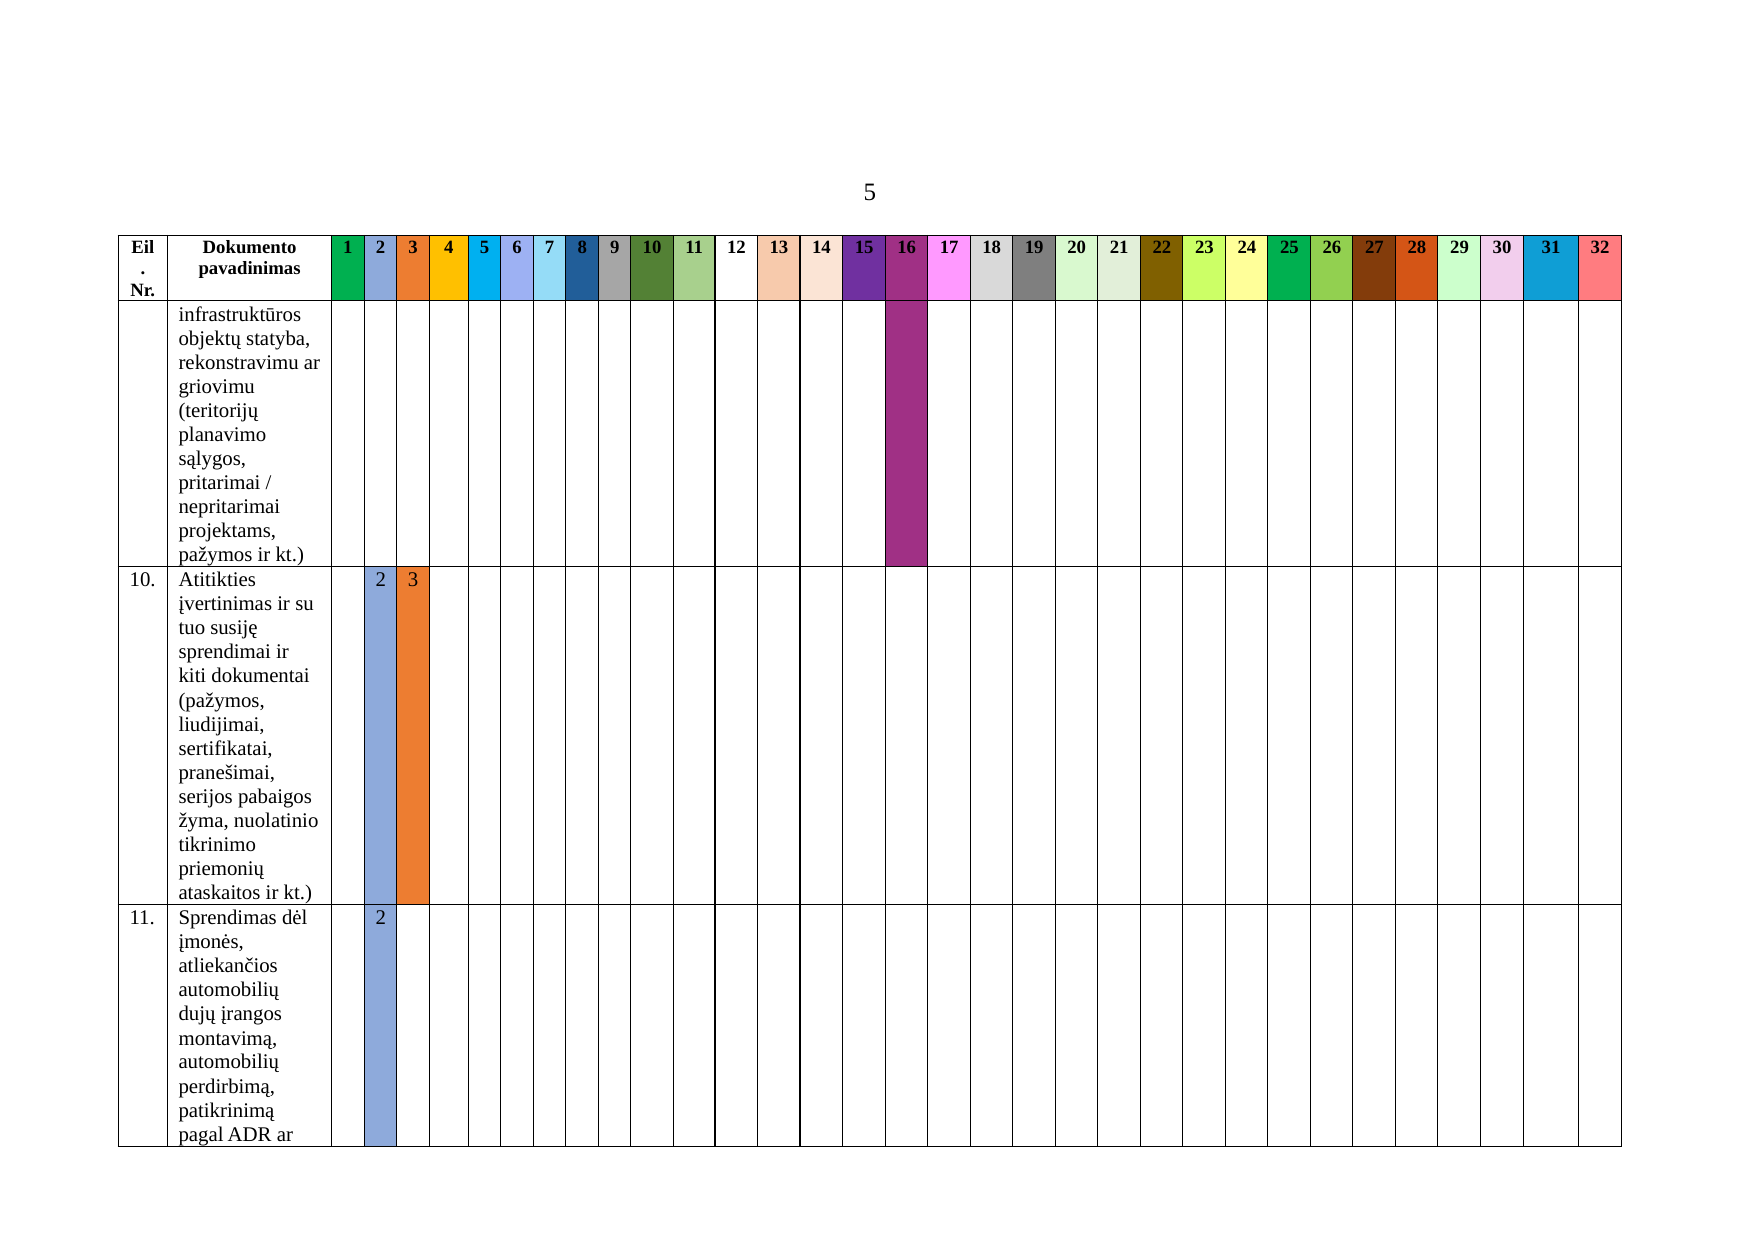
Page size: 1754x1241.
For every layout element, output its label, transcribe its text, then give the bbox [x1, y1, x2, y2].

table_cell [928, 301, 970, 566]
table_cell [631, 567, 673, 904]
table_cell [1141, 905, 1182, 1146]
table_cell [469, 905, 500, 1146]
table_header 11 [674, 236, 714, 300]
table_cell [566, 301, 598, 566]
table_cell [1396, 301, 1437, 566]
table_cell [1396, 567, 1437, 904]
table_cell [119, 301, 167, 566]
table_header 5 [469, 236, 500, 300]
table_cell [1098, 301, 1140, 566]
table_cell [1183, 567, 1225, 904]
table_cell [1353, 301, 1395, 566]
table_cell [1013, 567, 1055, 904]
table_header 15 [843, 236, 885, 300]
table_cell [1226, 905, 1267, 1146]
table_cell [1098, 567, 1140, 904]
table_cell [674, 301, 714, 566]
table_cell [599, 905, 630, 1146]
table_cell 2 [365, 905, 396, 1146]
table_cell Sprendimas dėl įmonės, atliekančios automobilių dujų įrangos montavimą, automobilių perdirbimą, patikrinimą pagal ADR ar [168, 905, 331, 1146]
table_cell [1353, 567, 1395, 904]
table_cell [332, 905, 364, 1146]
table_header 4 [430, 236, 468, 300]
table_header Eil. Nr. [119, 236, 167, 300]
table_header 2 [365, 236, 396, 300]
table_header 29 [1438, 236, 1480, 300]
table_cell [469, 567, 500, 904]
table_cell [430, 301, 468, 566]
table_cell [928, 905, 970, 1146]
table_cell [886, 301, 927, 566]
table_cell Atitikties įvertinimas ir su tuo susiję sprendimai ir kiti dokumentai (pažymos, liudijimai, sertifikatai, pranešimai, serijos pabaigos žyma, nuolatinio tikrinimo priemonių ataskaitos ir kt.) [168, 567, 331, 904]
table_cell [1353, 905, 1395, 1146]
table_cell [1579, 905, 1621, 1146]
table_header 32 [1579, 236, 1621, 300]
table_header 21 [1098, 236, 1140, 300]
table_cell [1311, 905, 1352, 1146]
table_cell [843, 301, 885, 566]
table_cell [886, 567, 927, 904]
table_cell [1183, 905, 1225, 1146]
table_cell [843, 567, 885, 904]
table_header 27 [1353, 236, 1395, 300]
table_cell [1183, 301, 1225, 566]
table_cell [928, 567, 970, 904]
table_header 17 [928, 236, 970, 300]
table_cell [971, 567, 1012, 904]
table_header 14 [801, 236, 842, 300]
table_cell [716, 301, 757, 566]
table_cell [566, 567, 598, 904]
table_cell 11. [119, 905, 167, 1146]
table_cell [397, 905, 429, 1146]
table_cell [1141, 567, 1182, 904]
table_cell [1438, 301, 1480, 566]
table_cell [886, 905, 927, 1146]
table_cell [599, 301, 630, 566]
table_cell [1226, 567, 1267, 904]
table_header 3 [397, 236, 429, 300]
table_cell [534, 301, 565, 566]
table_cell [631, 905, 673, 1146]
table_cell [971, 301, 1012, 566]
table_cell [716, 905, 757, 1146]
table_header 12 [716, 236, 757, 300]
table_cell [430, 905, 468, 1146]
table_header 23 [1183, 236, 1225, 300]
table_header 22 [1141, 236, 1182, 300]
table_header 7 [534, 236, 565, 300]
table_cell [534, 905, 565, 1146]
table_cell [674, 567, 714, 904]
table_cell [1579, 567, 1621, 904]
table_cell [1438, 567, 1480, 904]
table_cell 10. [119, 567, 167, 904]
table_cell [801, 301, 842, 566]
table_header 25 [1268, 236, 1310, 300]
table_cell [843, 905, 885, 1146]
table_cell [365, 301, 396, 566]
table_cell [971, 905, 1012, 1146]
table_cell [1311, 567, 1352, 904]
table_cell [716, 567, 757, 904]
table_cell [469, 301, 500, 566]
table_cell [501, 905, 533, 1146]
table_cell [1524, 567, 1578, 904]
table_cell [1013, 905, 1055, 1146]
table_cell [1056, 567, 1097, 904]
table_cell [501, 567, 533, 904]
table_cell [599, 567, 630, 904]
table_cell [1524, 905, 1578, 1146]
table_header 1 [332, 236, 364, 300]
table_cell [1098, 905, 1140, 1146]
table_header 13 [758, 236, 799, 300]
table_cell [1268, 301, 1310, 566]
table_cell 3 [397, 567, 429, 904]
table_cell [758, 905, 799, 1146]
table_cell [397, 301, 429, 566]
table_cell [501, 301, 533, 566]
table_header 10 [631, 236, 673, 300]
table_cell [801, 905, 842, 1146]
table_cell [1396, 905, 1437, 1146]
table_cell [1056, 905, 1097, 1146]
table_cell [1481, 567, 1523, 904]
table_header 9 [599, 236, 630, 300]
table_header 30 [1481, 236, 1523, 300]
table_header 24 [1226, 236, 1267, 300]
table_header 19 [1013, 236, 1055, 300]
table_cell [1524, 301, 1578, 566]
table_cell infrastruktūros objektų statyba, rekonstravimu ar griovimu (teritorijų planavimo sąlygos, pritarimai / nepritarimai projektams, pažymos ir kt.) [168, 301, 331, 566]
table_cell [1141, 301, 1182, 566]
table_header 20 [1056, 236, 1097, 300]
table_cell 2 [365, 567, 396, 904]
table_cell [631, 301, 673, 566]
table_header 16 [886, 236, 927, 300]
table_cell [1481, 301, 1523, 566]
table_header 6 [501, 236, 533, 300]
table_cell [674, 905, 714, 1146]
table_cell [1311, 301, 1352, 566]
table_cell [332, 301, 364, 566]
table_header 31 [1524, 236, 1578, 300]
table_cell [801, 567, 842, 904]
table_cell [758, 567, 799, 904]
table_cell [566, 905, 598, 1146]
table_cell [1481, 905, 1523, 1146]
table_header 8 [566, 236, 598, 300]
table_header 26 [1311, 236, 1352, 300]
table_cell [332, 567, 364, 904]
table_cell [1268, 905, 1310, 1146]
table_cell [430, 567, 468, 904]
table_cell [1438, 905, 1480, 1146]
table_cell [1056, 301, 1097, 566]
table_header 18 [971, 236, 1012, 300]
table_header Dokumento pavadinimas [168, 236, 331, 300]
table_cell [1226, 301, 1267, 566]
table_cell [1579, 301, 1621, 566]
table_cell [758, 301, 799, 566]
table_cell [534, 567, 565, 904]
table_header 28 [1396, 236, 1437, 300]
table_cell [1268, 567, 1310, 904]
table_cell [1013, 301, 1055, 566]
